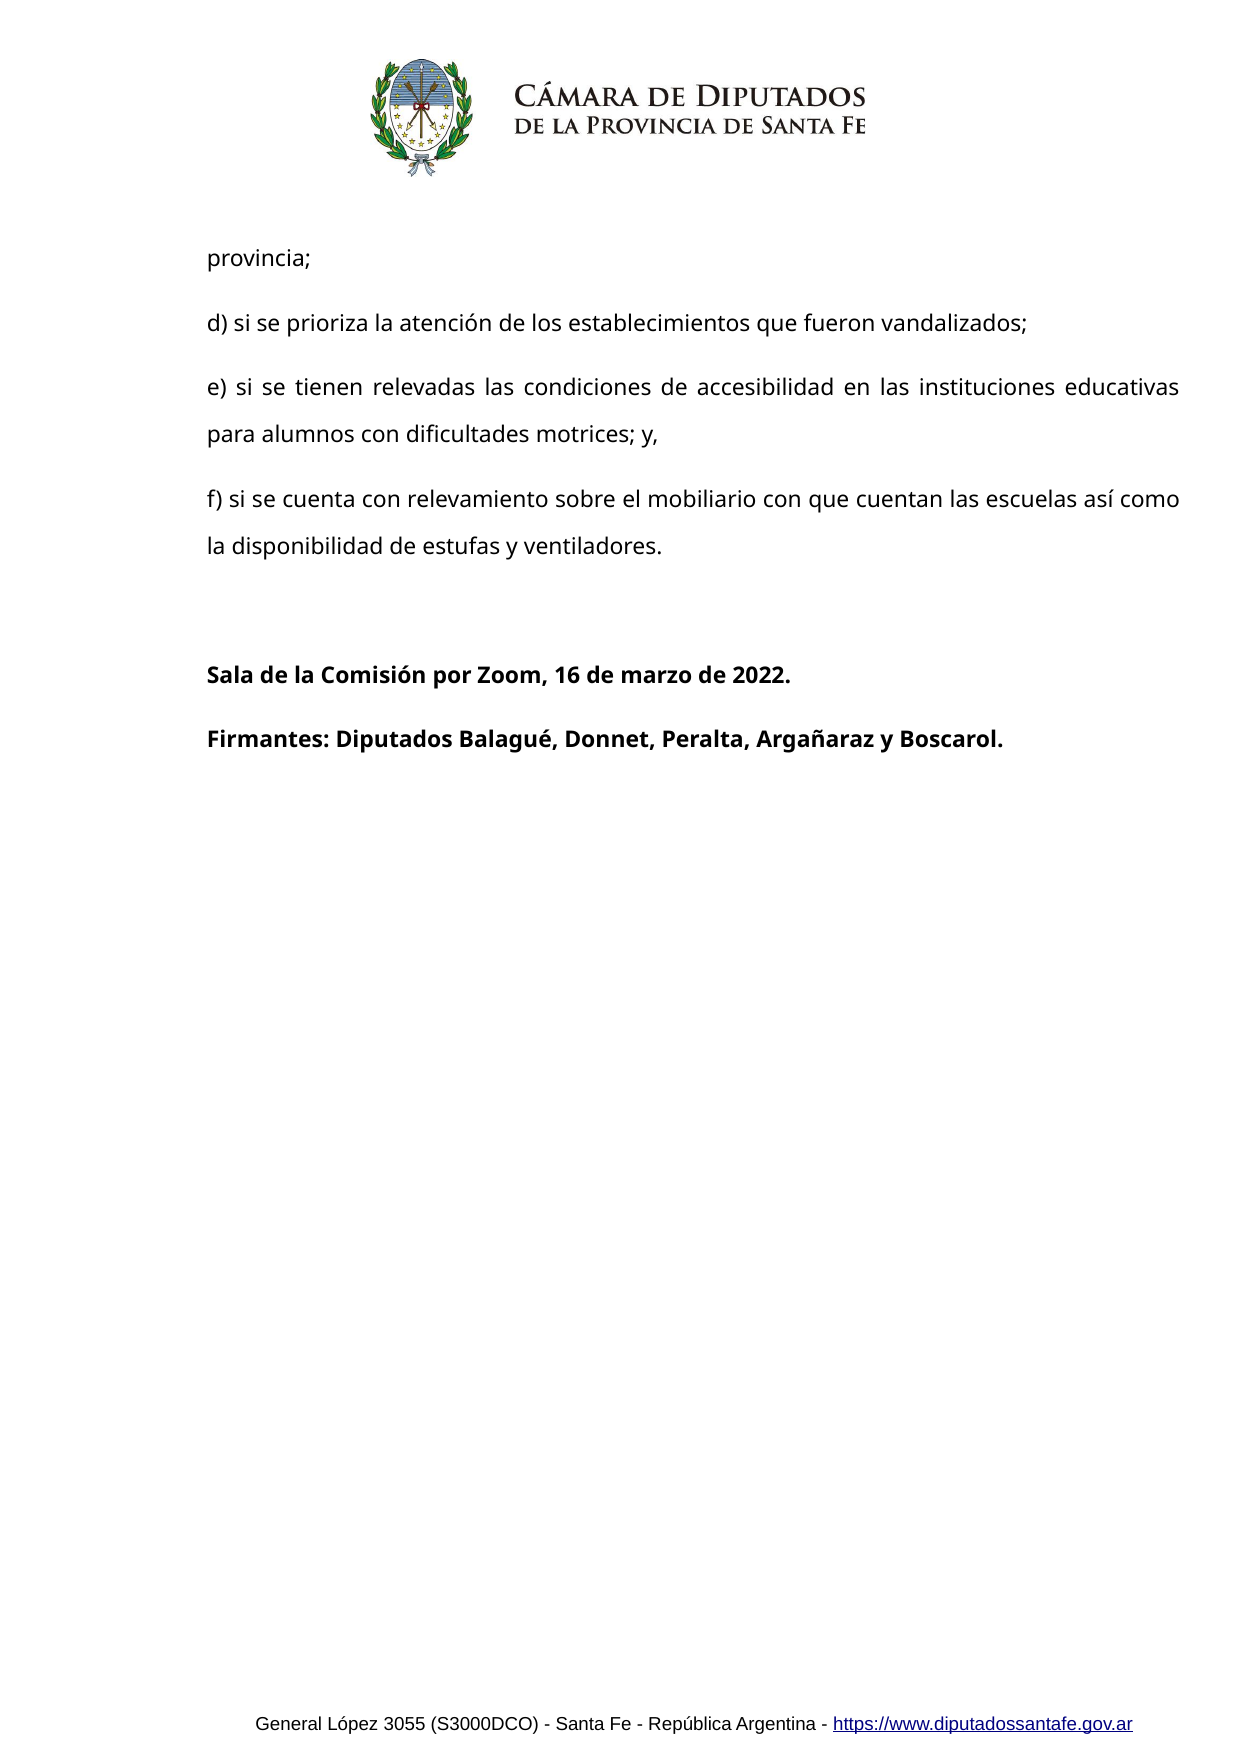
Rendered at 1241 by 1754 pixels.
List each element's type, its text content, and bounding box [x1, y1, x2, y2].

text Firmantes: Diputados Balagué, Donnet, Peralta, Argañaraz y Boscarol. [207, 723, 1181, 755]
picture [370, 59, 866, 181]
text provincia; [207, 242, 1181, 273]
text e) si se tienen relevadas las condiciones de accesibilidad en las instituciones educativas para alumnos con dificultades motrices; y, [207, 371, 1181, 449]
text d) si se prioriza la atención de los establecimientos que fueron vandalizados; [207, 307, 1181, 338]
text Sala de la Comisión por Zoom, 16 de marzo de 2022. [207, 659, 1181, 690]
text f) si se cuenta con relevamiento sobre el mobiliario con que cuentan las escuelas así como la disponibilidad de estufas y ventiladores. [207, 483, 1181, 561]
